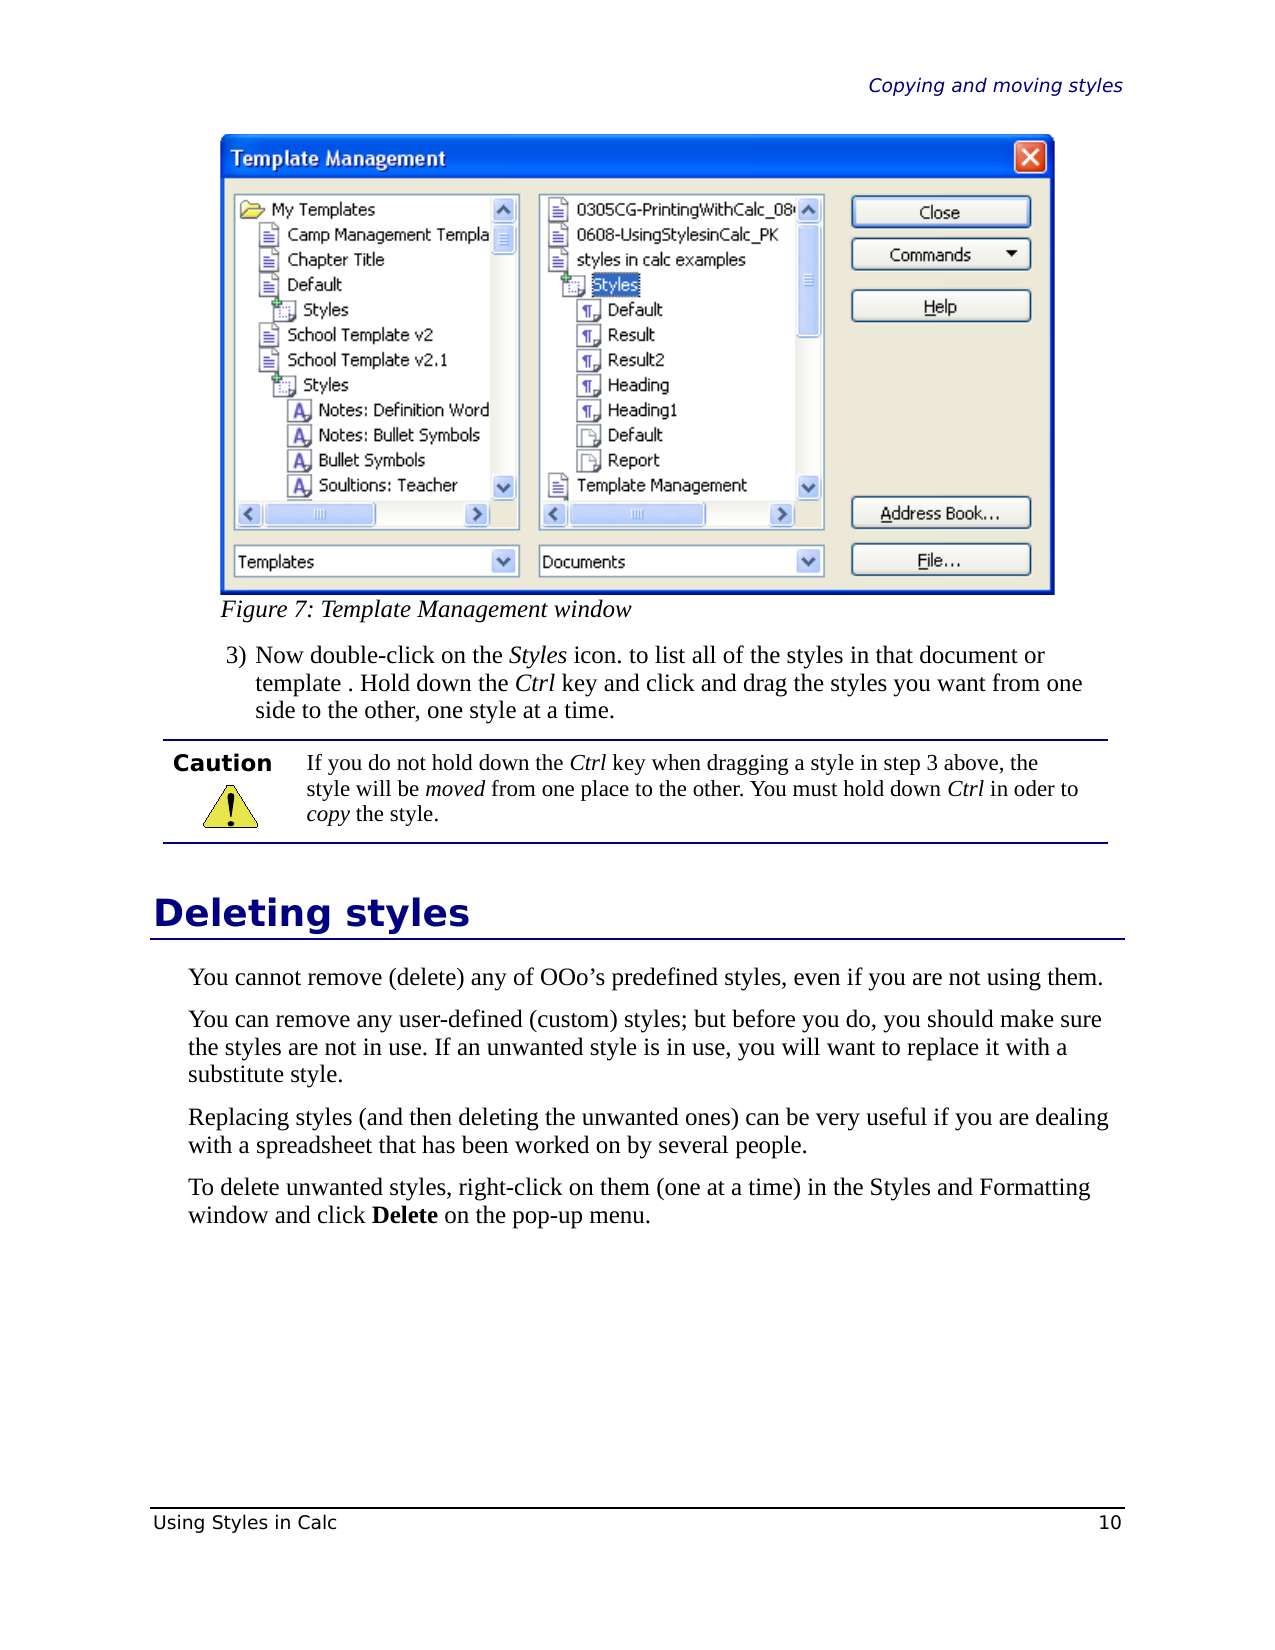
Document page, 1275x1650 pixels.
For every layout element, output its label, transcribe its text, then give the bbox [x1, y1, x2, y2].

picture [220, 134, 1055, 595]
text You cannot remove (delete) any of OOo’s predefined styles, even if you are not using them. [188, 963, 1125, 990]
subtitle Deleting styles [150, 889, 1125, 938]
table_header If you do not hold down the Ctrl key when dragging a style in step 3 above, the style will be moved from one place to the other. You must hold down Ctrl in oder to copy the style. [283, 741, 1108, 842]
text Replacing styles (and then deleting the unwanted ones) can be very useful if you are dealing with a spreadsheet that has been worked on by several people. [188, 1103, 1125, 1158]
list Now double-click on the Styles icon. to list all of the styles in that document or template . Hold down the Ctrl key and click and drag the styles you want from one side to the other, one style at a time. [226, 641, 1125, 724]
text To delete unwanted styles, right-click on them (one at a time) in the Styles and Formatting window and click Delete on the pop-up menu. [188, 1173, 1125, 1229]
text You can remove any user-defined (custom) styles; but before you do, you should make sure the styles are not in use. If an unwanted style is in use, you will want to replace it with a substitute style. [188, 1005, 1125, 1088]
text Figure 7: Template Management window [220, 595, 1055, 623]
table_header Caution [163, 741, 283, 842]
